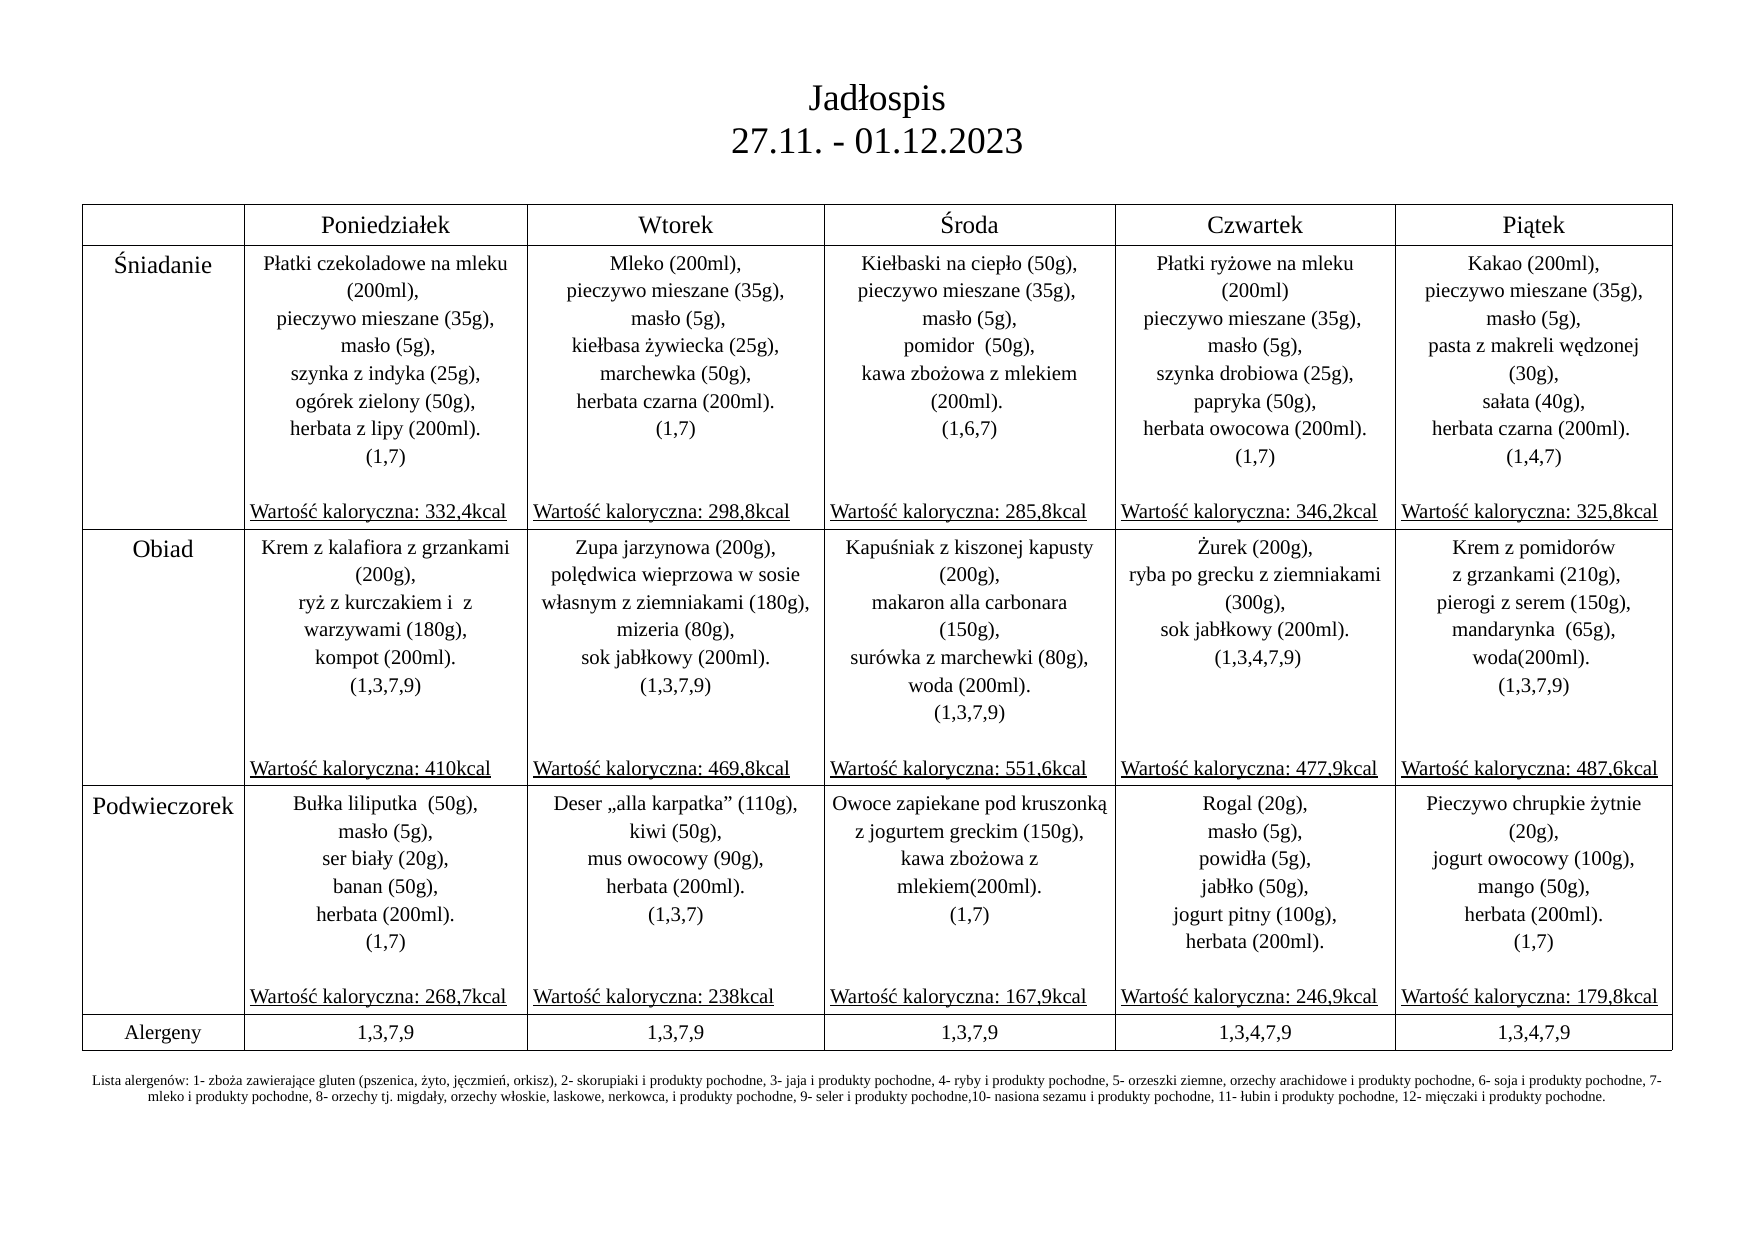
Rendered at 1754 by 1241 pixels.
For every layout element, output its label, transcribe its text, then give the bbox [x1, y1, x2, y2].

table_cell Śniadanie [83, 246, 244, 529]
table_cell Żurek (200g), ryba po grecku z ziemniakami (300g), sok jabłkowy (200ml). (1,3,4,7,9) Wartość kaloryczna: 477,9kcal [1116, 530, 1395, 785]
table_cell Kapuśniak z kiszonej kapusty (200g), makaron alla carbonara (150g), surówka z marchewki (80g), woda (200ml). (1,3,7,9) Wartość kaloryczna: 551,6kcal [825, 530, 1115, 785]
table_cell 1,3,7,9 [528, 1015, 824, 1050]
text Jadłospis 27.11. - 01.12.2023 [75, 75, 1679, 204]
table_cell Płatki czekoladowe na mleku (200ml), pieczywo mieszane (35g), masło (5g), szynka z indyka (25g), ogórek zielony (50g), herbata z lipy (200ml). (1,7) Wartość kaloryczna: 332,4kcal [245, 246, 527, 529]
table_cell Kakao (200ml), pieczywo mieszane (35g), masło (5g), pasta z makreli wędzonej (30g), sałata (40g), herbata czarna (200ml). (1,4,7) Wartość kaloryczna: 325,8kcal [1396, 246, 1672, 529]
table_header [83, 205, 244, 245]
table_cell Mleko (200ml), pieczywo mieszane (35g), masło (5g), kiełbasa żywiecka (25g), marchewka (50g), herbata czarna (200ml). (1,7) Wartość kaloryczna: 298,8kcal [528, 246, 824, 529]
table_cell Rogal (20g), masło (5g), powidła (5g), jabłko (50g), jogurt pitny (100g), herbata (200ml). Wartość kaloryczna: 246,9kcal [1116, 786, 1395, 1014]
table_cell Obiad [83, 530, 244, 785]
table_cell 1,3,4,7,9 [1396, 1015, 1672, 1050]
table_cell Deser „alla karpatka” (110g), kiwi (50g), mus owocowy (90g), herbata (200ml). (1,3,7) Wartość kaloryczna: 238kcal [528, 786, 824, 1014]
table_cell Kiełbaski na ciepło (50g), pieczywo mieszane (35g), masło (5g), pomidor (50g), kawa zbożowa z mlekiem (200ml). (1,6,7) Wartość kaloryczna: 285,8kcal [825, 246, 1115, 529]
table_header Czwartek [1116, 205, 1395, 245]
table_cell Pieczywo chrupkie żytnie (20g), jogurt owocowy (100g), mango (50g), herbata (200ml). (1,7) Wartość kaloryczna: 179,8kcal [1396, 786, 1672, 1014]
table_cell Krem z kalafiora z grzankami (200g), ryż z kurczakiem i z warzywami (180g), kompot (200ml). (1,3,7,9) Wartość kaloryczna: 410kcal [245, 530, 527, 785]
table_header Wtorek [528, 205, 824, 245]
table_cell Owoce zapiekane pod kruszonką z jogurtem greckim (150g), kawa zbożowa z mlekiem(200ml). (1,7) Wartość kaloryczna: 167,9kcal [825, 786, 1115, 1014]
table_cell Krem z pomidorów z grzankami (210g), pierogi z serem (150g), mandarynka (65g), woda(200ml). (1,3,7,9) Wartość kaloryczna: 487,6kcal [1396, 530, 1672, 785]
table_cell Alergeny [83, 1015, 244, 1050]
table_cell Podwieczorek [83, 786, 244, 1014]
text Lista alergenów: 1- zboża zawierające gluten (pszenica, żyto, jęczmień, orkisz), 2- skorupiaki i produkty pochodne, 3- jaja i produkty pochodne, 4- ryby i produkty pochodne, 5- orzeszki ziemne, orzechy arachidowe i produkty pochodne, 6- soja i produkty pochodne, 7- mleko i produkty pochodne, 8- orzechy tj. migdały, orzechy włoskie, laskowe, nerkowca, i produkty pochodne, 9- seler i produkty pochodne,10- nasiona sezamu i produkty pochodne, 11- łubin i produkty pochodne, 12- mięczaki i produkty pochodne. [75, 1050, 1679, 1105]
table_header Piątek [1396, 205, 1672, 245]
table_cell Zupa jarzynowa (200g), polędwica wieprzowa w sosie własnym z ziemniakami (180g), mizeria (80g), sok jabłkowy (200ml). (1,3,7,9) Wartość kaloryczna: 469,8kcal [528, 530, 824, 785]
table_cell 1,3,7,9 [245, 1015, 527, 1050]
table_cell Bułka liliputka (50g), masło (5g), ser biały (20g), banan (50g), herbata (200ml). (1,7) Wartość kaloryczna: 268,7kcal [245, 786, 527, 1014]
table_header Poniedziałek [245, 205, 527, 245]
table_header Środa [825, 205, 1115, 245]
table_cell 1,3,7,9 [825, 1015, 1115, 1050]
table_cell 1,3,4,7,9 [1116, 1015, 1395, 1050]
table_cell Płatki ryżowe na mleku (200ml) pieczywo mieszane (35g), masło (5g), szynka drobiowa (25g), papryka (50g), herbata owocowa (200ml). (1,7) Wartość kaloryczna: 346,2kcal [1116, 246, 1395, 529]
